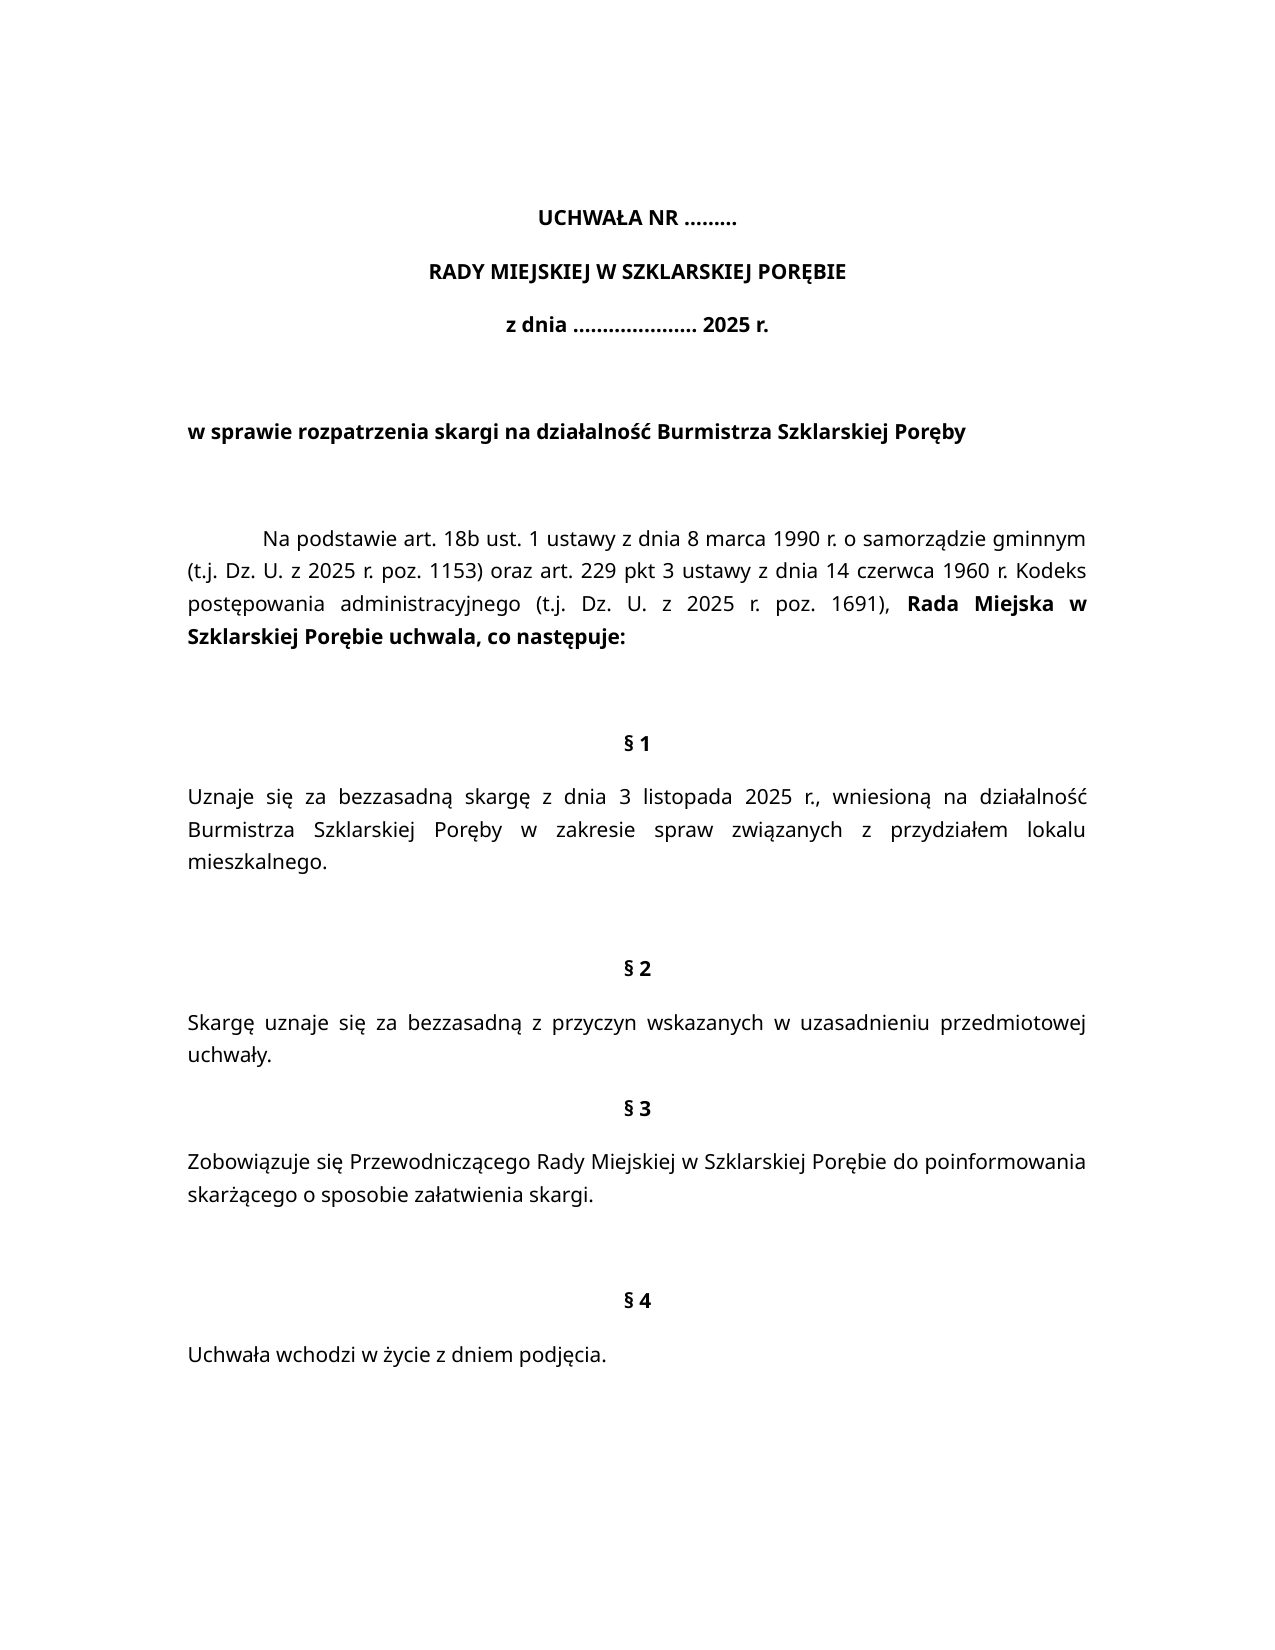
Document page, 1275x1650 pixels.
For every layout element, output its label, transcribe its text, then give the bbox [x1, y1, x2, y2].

text Skargę uznaje się za bezzasadną z przyczyn wskazanych w uzasadnieniu przedmiotowej uchwały. [187, 1008, 1087, 1069]
text Zobowiązuje się Przewodniczącego Rady Miejskiej w Szklarskiej Porębie do poinformowania skarżącego o sposobie załatwienia skargi. [187, 1147, 1087, 1208]
text w sprawie rozpatrzenia skargi na działalność Burmistrza Szklarskiej Poręby [187, 417, 1087, 446]
text Uchwała wchodzi w życie z dniem podjęcia. [187, 1340, 1087, 1368]
text Uznaje się za bezzasadną skargę z dnia 3 listopada 2025 r., wniesioną na działalność Burmistrza Szklarskiej Poręby w zakresie spraw związanych z przydziałem lokalu mieszkalnego. [187, 782, 1087, 876]
text § 3 [187, 1094, 1087, 1122]
text z dnia ………………… 2025 r. [187, 310, 1087, 339]
text Na podstawie art. 18b ust. 1 ustawy z dnia 8 marca 1990 r. o samorządzie gminnym (t.j. Dz. U. z 2025 r. poz. 1153) oraz art. 229 pkt 3 ustawy z dnia 14 czerwca 1960 r. Kodeks postępowania administracyjnego (t.j. Dz. U. z 2025 r. poz. 1691), Rada Miejska w Szklarskiej Porębie uchwala, co następuje: [187, 524, 1087, 650]
text RADY MIEJSKIEJ W SZKLARSKIEJ PORĘBIE [187, 257, 1087, 285]
text § 4 [187, 1287, 1087, 1315]
text § 2 [187, 954, 1087, 983]
text § 1 [187, 729, 1087, 757]
text UCHWAŁA NR ……… [187, 203, 1087, 232]
